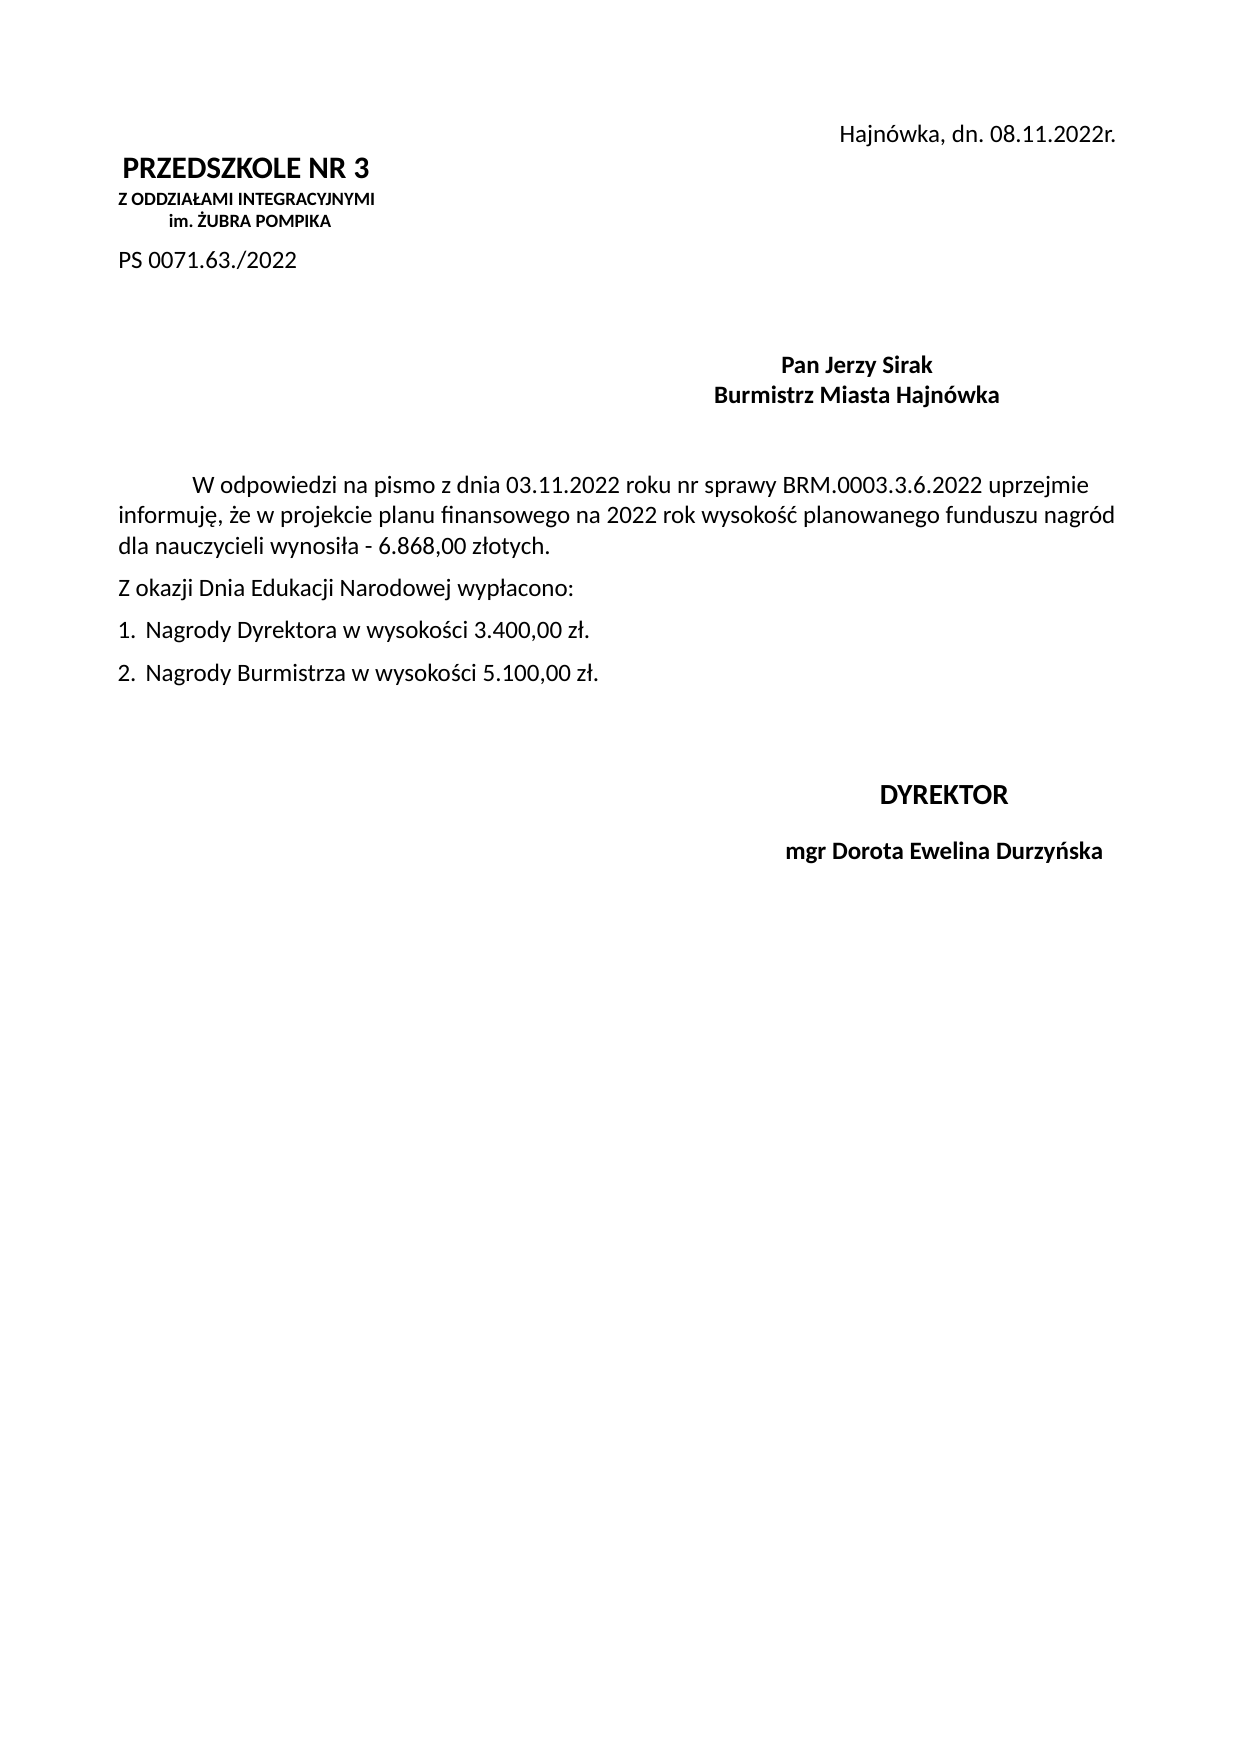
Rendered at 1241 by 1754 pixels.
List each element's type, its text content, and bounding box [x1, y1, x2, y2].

list Nagrody Burmistrza w wysokości 5.100,00 zł. [117, 657, 1122, 687]
text DYREKTOR [766, 776, 1122, 812]
text im. ŻUBRA POMPIKA [168, 210, 1122, 233]
text Burmistrz Miasta Hajnówka [592, 379, 1122, 410]
text Z ODDZIAŁAMI INTEGRACYJNYMI [118, 187, 1122, 210]
text Z okazji Dnia Edukacji Narodowej wypłacono: [118, 572, 1122, 603]
list Nagrody Dyrektora w wysokości 3.400,00 zł. [117, 614, 1122, 645]
text mgr Dorota Ewelina Durzyńska [766, 835, 1122, 866]
text PS 0071.63./2022 [118, 244, 1122, 274]
text Hajnówka, dn. 08.11.2022r. [118, 118, 1122, 149]
text PRZEDSZKOLE NR 3 [122, 149, 1122, 187]
text W odpowiedzi na pismo z dnia 03.11.2022 roku nr sprawy BRM.0003.3.6.2022 uprzejmie informuję, że w projekcie planu finansowego na 2022 rok wysokość planowanego funduszu nagród dla nauczycieli wynosiła - 6.868,00 złotych. [118, 469, 1122, 561]
text Pan Jerzy Sirak [592, 349, 1122, 379]
